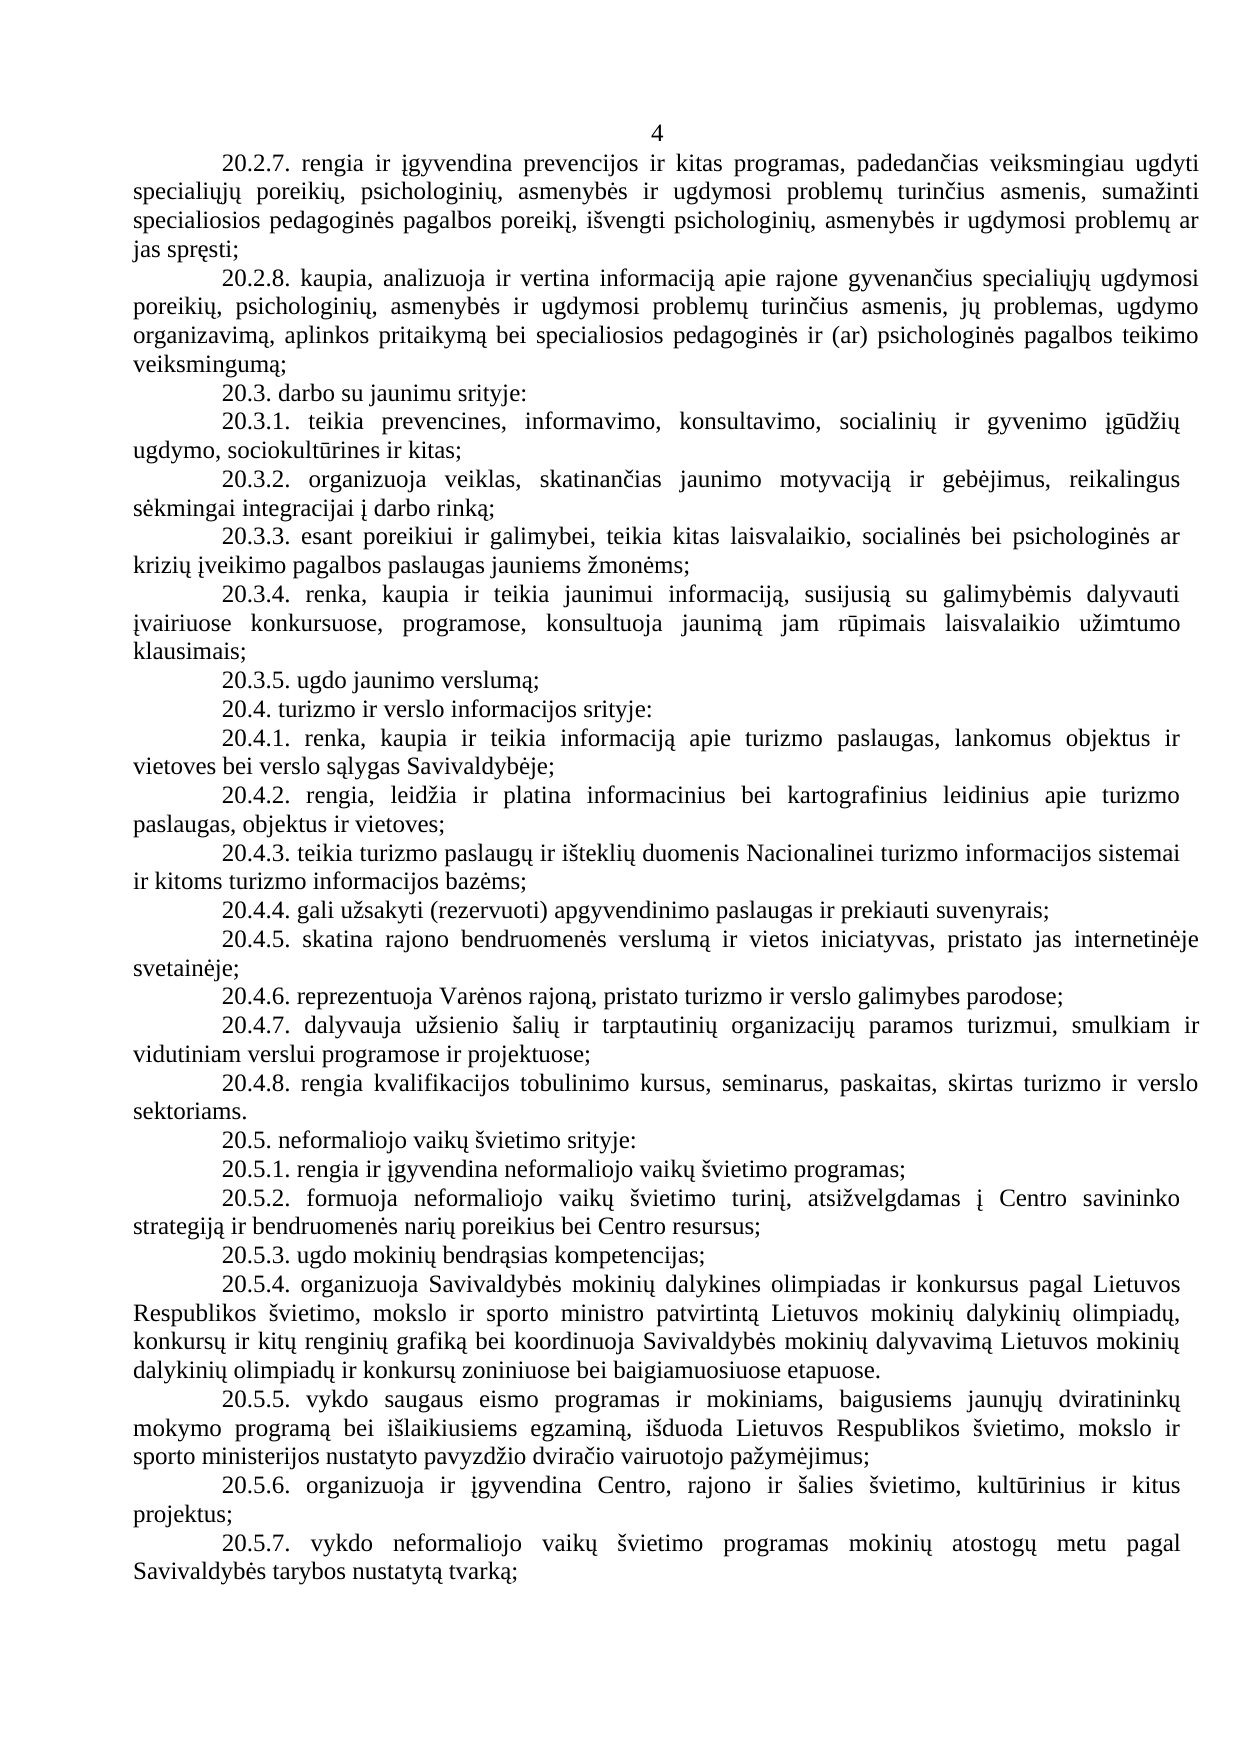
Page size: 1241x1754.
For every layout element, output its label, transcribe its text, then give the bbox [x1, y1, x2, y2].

text 20.4.4. gali užsakyti (rezervuoti) apgyvendinimo paslaugas ir prekiauti suvenyrais; [133, 895, 1181, 924]
text 20.5.1. rengia ir įgyvendina neformaliojo vaikų švietimo programas; [133, 1154, 1181, 1183]
text 20.5. neformaliojo vaikų švietimo srityje: [133, 1125, 1181, 1154]
text 20.3. darbo su jaunimu srityje: [133, 378, 1200, 406]
text 20.2.8. kaupia, analizuoja ir vertina informaciją apie rajone gyvenančius specialiųjų ugdymosi poreikių, psichologinių, asmenybės ir ugdymosi problemų turinčius asmenis, jų problemas, ugdymo organizavimą, aplinkos pritaikymą bei specialiosios pedagoginės ir (ar) psichologinės pagalbos teikimo veiksmingumą; [133, 263, 1200, 378]
text 20.3.4. renka, kaupia ir teikia jaunimui informaciją, susijusią su galimybėmis dalyvauti įvairiuose konkursuose, programose, konsultuoja jaunimą jam rūpimais laisvalaikio užimtumo klausimais; [133, 579, 1181, 665]
text 20.4.7. dalyvauja užsienio šalių ir tarptautinių organizacijų paramos turizmui, smulkiam ir vidutiniam verslui programose ir projektuose; [133, 1010, 1200, 1068]
text 20.5.2. formuoja neformaliojo vaikų švietimo turinį, atsižvelgdamas į Centro savininko strategiją ir bendruomenės narių poreikius bei Centro resursus; [133, 1183, 1181, 1240]
text 20.4.3. teikia turizmo paslaugų ir išteklių duomenis Nacionalinei turizmo informacijos sistemai ir kitoms turizmo informacijos bazėms; [133, 838, 1181, 895]
text 20.4.6. reprezentuoja Varėnos rajoną, pristato turizmo ir verslo galimybes parodose; [133, 981, 1200, 1010]
text 20.4.8. rengia kvalifikacijos tobulinimo kursus, seminarus, paskaitas, skirtas turizmo ir verslo sektoriams. [133, 1068, 1200, 1125]
text 20.4.1. renka, kaupia ir teikia informaciją apie turizmo paslaugas, lankomus objektus ir vietoves bei verslo sąlygas Savivaldybėje; [133, 723, 1181, 780]
text 20.3.2. organizuoja veiklas, skatinančias jaunimo motyvaciją ir gebėjimus, reikalingus sėkmingai integracijai į darbo rinką; [133, 464, 1181, 521]
text 20.5.7. vykdo neformaliojo vaikų švietimo programas mokinių atostogų metu pagal Savivaldybės tarybos nustatytą tvarką; [133, 1528, 1181, 1585]
text 20.3.5. ugdo jaunimo verslumą; [133, 665, 1181, 694]
text 20.2.7. rengia ir įgyvendina prevencijos ir kitas programas, padedančias veiksmingiau ugdyti specialiųjų poreikių, psichologinių, asmenybės ir ugdymosi problemų turinčius asmenis, sumažinti specialiosios pedagoginės pagalbos poreikį, išvengti psichologinių, asmenybės ir ugdymosi problemų ar jas spręsti; [133, 148, 1200, 263]
text 20.5.6. organizuoja ir įgyvendina Centro, rajono ir šalies švietimo, kultūrinius ir kitus projektus; [133, 1470, 1181, 1528]
text 20.5.4. organizuoja Savivaldybės mokinių dalykines olimpiadas ir konkursus pagal Lietuvos Respublikos švietimo, mokslo ir sporto ministro patvirtintą Lietuvos mokinių dalykinių olimpiadų, konkursų ir kitų renginių grafiką bei koordinuoja Savivaldybės mokinių dalyvavimą Lietuvos mokinių dalykinių olimpiadų ir konkursų zoniniuose bei baigiamuosiuose etapuose. [133, 1269, 1181, 1384]
text 20.5.3. ugdo mokinių bendrąsias kompetencijas; [133, 1240, 1181, 1269]
text 20.4. turizmo ir verslo informacijos srityje: [133, 694, 1200, 723]
text 20.3.1. teikia prevencines, informavimo, konsultavimo, socialinių ir gyvenimo įgūdžių ugdymo, sociokultūrines ir kitas; [133, 406, 1181, 464]
text 20.4.2. rengia, leidžia ir platina informacinius bei kartografinius leidinius apie turizmo paslaugas, objektus ir vietoves; [133, 780, 1181, 838]
text 20.4.5. skatina rajono bendruomenės verslumą ir vietos iniciatyvas, pristato jas internetinėje svetainėje; [133, 924, 1200, 981]
text 20.3.3. esant poreikiui ir galimybei, teikia kitas laisvalaikio, socialinės bei psichologinės ar krizių įveikimo pagalbos paslaugas jauniems žmonėms; [133, 521, 1181, 579]
text 20.5.5. vykdo saugaus eismo programas ir mokiniams, baigusiems jaunųjų dviratininkų mokymo programą bei išlaikiusiems egzaminą, išduoda Lietuvos Respublikos švietimo, mokslo ir sporto ministerijos nustatyto pavyzdžio dviračio vairuotojo pažymėjimus; [133, 1384, 1181, 1470]
